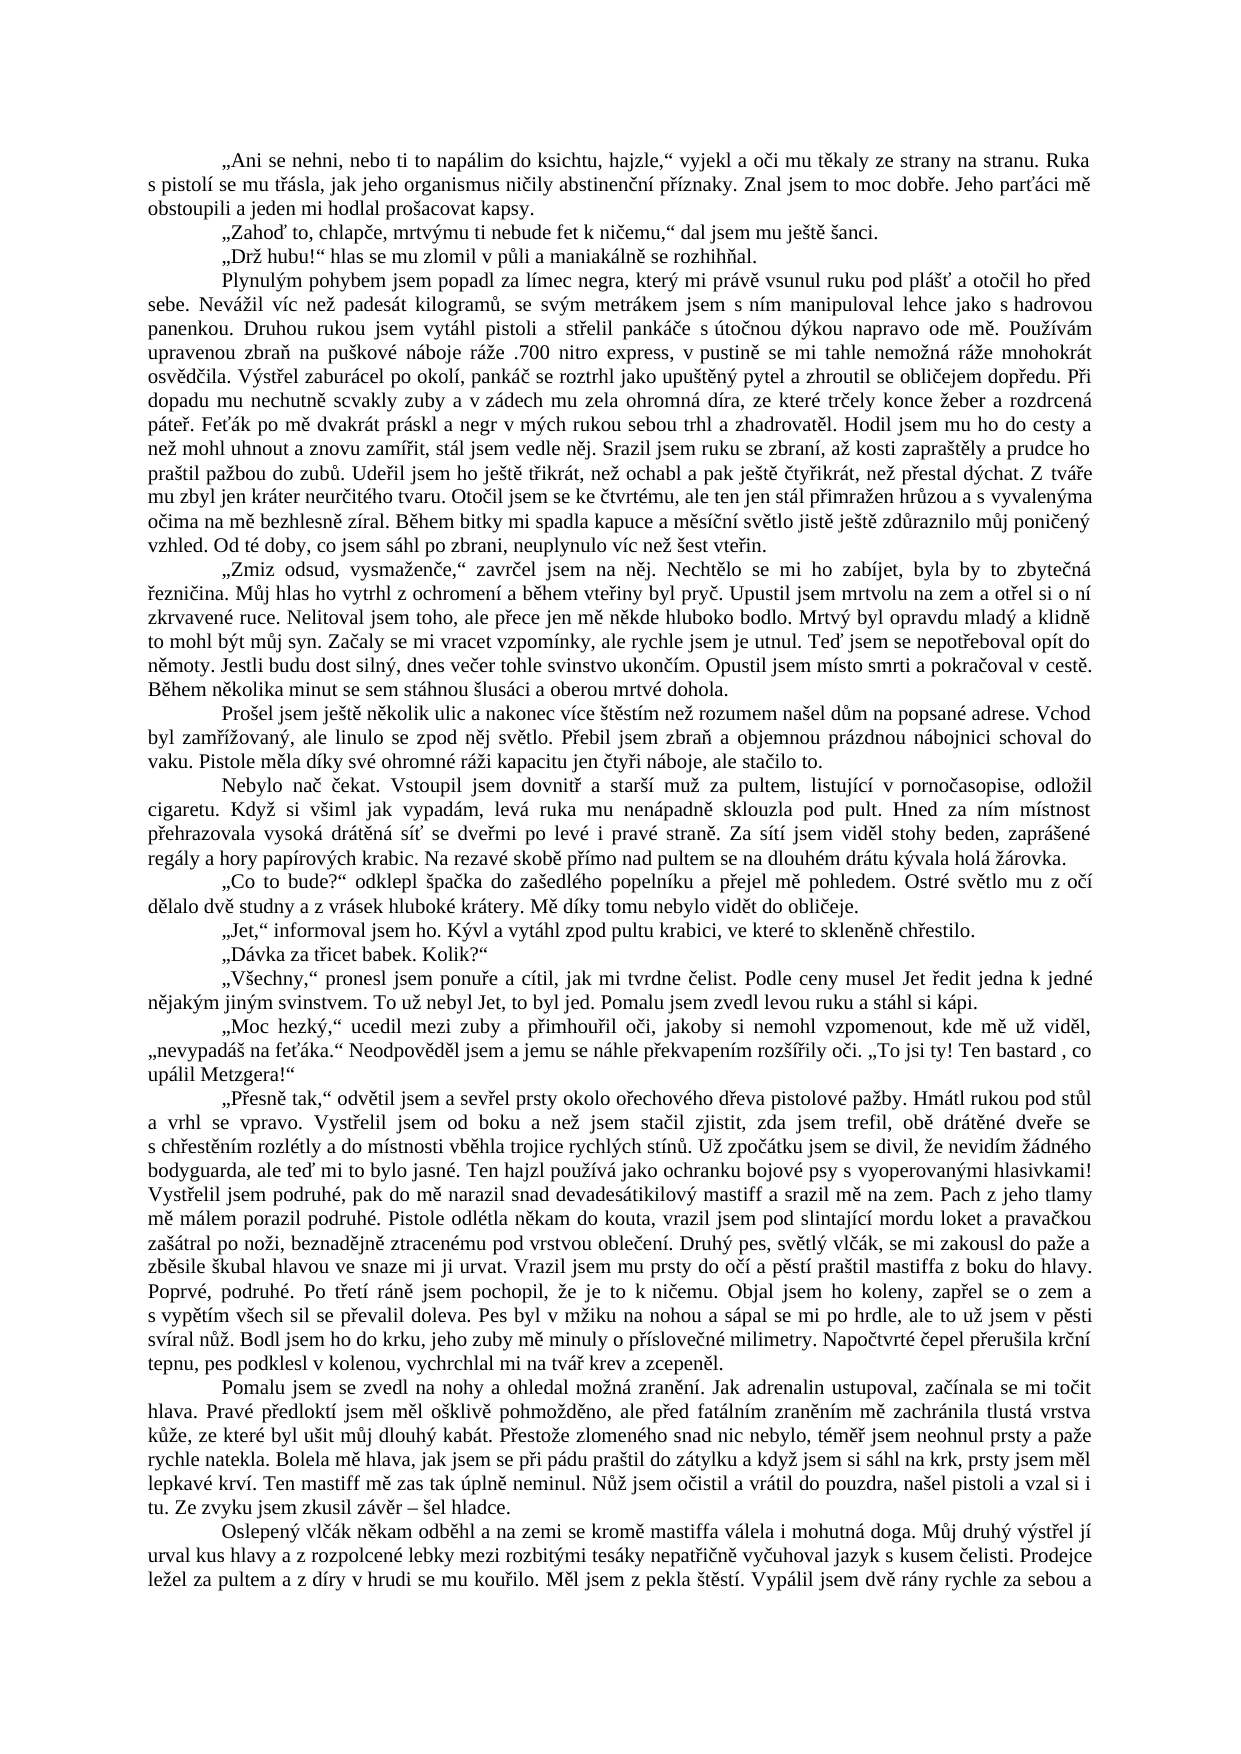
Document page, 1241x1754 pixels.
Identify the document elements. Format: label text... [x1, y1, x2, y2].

text „Drž hubu!“ hlas se mu zlomil v půli a maniakálně se rozhihňal. [148, 244, 1092, 268]
text „Přesně tak,“ odvětil jsem a sevřel prsty okolo ořechového dřeva pistolové pažby. Hmátl rukou pod stůl a vrhl se vpravo. Vystřelil jsem od boku a než jsem stačil zjistit, zda jsem trefil, obě drátěné dveře se s chřestěním rozlétly a do místnosti vběhla trojice rychlých stínů. Už zpočátku jsem se divil, že nevidím žádného bodyguarda, ale teď mi to bylo jasné. Ten hajzl používá jako ochranku bojové psy s vyoperovanými hlasivkami! Vystřelil jsem podruhé, pak do mě narazil snad devadesátikilový mastiff a srazil mě na zem. Pach z jeho tlamy mě málem porazil podruhé. Pistole odlétla někam do kouta, vrazil jsem pod slintající mordu loket a pravačkou zašátral po noži, beznadějně ztracenému pod vrstvou oblečení. Druhý pes, světlý vlčák, se mi zakousl do paže a zběsile škubal hlavou ve snaze mi ji urvat. Vrazil jsem mu prsty do očí a pěstí praštil mastiffa z boku do hlavy. Poprvé, podruhé. Po třetí ráně jsem pochopil, že je to k ničemu. Objal jsem ho koleny, zapřel se o zem a s vypětím všech sil se převalil doleva. Pes byl v mžiku na nohou a sápal se mi po hrdle, ale to už jsem v pěsti svíral nůž. Bodl jsem ho do krku, jeho zuby mě minuly o příslovečné milimetry. Napočtvrté čepel přerušila krční tepnu, pes podklesl v kolenou, vychrchlal mi na tvář krev a zcepeněl. [148, 1086, 1092, 1375]
text „Moc hezký,“ ucedil mezi zuby a přimhouřil oči, jakoby si nemohl vzpomenout, kde mě už viděl, „nevypadáš na feťáka.“ Neodpověděl jsem a jemu se náhle překvapením rozšířily oči. „To jsi ty! Ten bastard , co upálil Metzgera!“ [148, 1014, 1092, 1086]
text Prošel jsem ještě několik ulic a nakonec více štěstím než rozumem našel dům na popsané adrese. Vchod byl zamřížovaný, ale linulo se zpod něj světlo. Přebil jsem zbraň a objemnou prázdnou nábojnici schoval do vaku. Pistole měla díky své ohromné ráži kapacitu jen čtyři náboje, ale stačilo to. [148, 701, 1092, 773]
text „Všechny,“ pronesl jsem ponuře a cítil, jak mi tvrdne čelist. Podle ceny musel Jet ředit jedna k jedné nějakým jiným svinstvem. To už nebyl Jet, to byl jed. Pomalu jsem zvedl levou ruku a stáhl si kápi. [148, 966, 1092, 1014]
text Pomalu jsem se zvedl na nohy a ohledal možná zranění. Jak adrenalin ustupoval, začínala se mi točit hlava. Pravé předloktí jsem měl ošklivě pohmožděno, ale před fatálním zraněním mě zachránila tlustá vrstva kůže, ze které byl ušit můj dlouhý kabát. Přestože zlomeného snad nic nebylo, téměř jsem neohnul prsty a paže rychle natekla. Bolela mě hlava, jak jsem se při pádu praštil do zátylku a když jsem si sáhl na krk, prsty jsem měl lepkavé krví. Ten mastiff mě zas tak úplně neminul. Nůž jsem očistil a vrátil do pouzdra, našel pistoli a vzal si i tu. Ze zvyku jsem zkusil závěr – šel hladce. [148, 1375, 1092, 1519]
text „Zahoď to, chlapče, mrtvýmu ti nebude fet k ničemu,“ dal jsem mu ještě šanci. [148, 220, 1092, 244]
text Oslepený vlčák někam odběhl a na zemi se kromě mastiffa válela i mohutná doga. Můj druhý výstřel jí urval kus hlavy a z rozpolcené lebky mezi rozbitými tesáky nepatřičně vyčuhoval jazyk s kusem čelisti. Prodejce ležel za pultem a z díry v hrudi se mu kouřilo. Měl jsem z pekla štěstí. Vypálil jsem dvě rány rychle za sebou a [148, 1519, 1092, 1591]
text Plynulým pohybem jsem popadl za límec negra, který mi právě vsunul ruku pod plášť a otočil ho před sebe. Nevážil víc než padesát kilogramů, se svým metrákem jsem s ním manipuloval lehce jako s hadrovou panenkou. Druhou rukou jsem vytáhl pistoli a střelil pankáče s útočnou dýkou napravo ode mě. Používám upravenou zbraň na puškové náboje ráže .700 nitro express, v pustině se mi tahle nemožná ráže mnohokrát osvědčila. Výstřel zaburácel po okolí, pankáč se roztrhl jako upuštěný pytel a zhroutil se obličejem dopředu. Při dopadu mu nechutně scvakly zuby a v zádech mu zela ohromná díra, ze které trčely konce žeber a rozdrcená páteř. Feťák po mě dvakrát práskl a negr v mých rukou sebou trhl a zhadrovatěl. Hodil jsem mu ho do cesty a než mohl uhnout a znovu zamířit, stál jsem vedle něj. Srazil jsem ruku se zbraní, až kosti zapraštěly a prudce ho praštil pažbou do zubů. Udeřil jsem ho ještě třikrát, než ochabl a pak ještě čtyřikrát, než přestal dýchat. Z tváře mu zbyl jen kráter neurčitého tvaru. Otočil jsem se ke čtvrtému, ale ten jen stál přimražen hrůzou a s vyvalenýma očima na mě bezhlesně zíral. Během bitky mi spadla kapuce a měsíční světlo jistě ještě zdůraznilo můj poničený vzhled. Od té doby, co jsem sáhl po zbrani, neuplynulo víc než šest vteřin. [148, 268, 1092, 557]
text „Ani se nehni, nebo ti to napálim do ksichtu, hajzle,“ vyjekl a oči mu těkaly ze strany na stranu. Ruka s pistolí se mu třásla, jak jeho organismus ničily abstinenční příznaky. Znal jsem to moc dobře. Jeho parťáci mě obstoupili a jeden mi hodlal prošacovat kapsy. [148, 148, 1092, 220]
text „Co to bude?“ odklepl špačka do zašedlého popelníku a přejel mě pohledem. Ostré světlo mu z očí dělalo dvě studny a z vrásek hluboké krátery. Mě díky tomu nebylo vidět do obličeje. [148, 869, 1092, 918]
text „Zmiz odsud, vysmaženče,“ zavrčel jsem na něj. Nechtělo se mi ho zabíjet, byla by to zbytečná řezničina. Můj hlas ho vytrhl z ochromení a během vteřiny byl pryč. Upustil jsem mrtvolu na zem a otřel si o ní zkrvavené ruce. Nelitoval jsem toho, ale přece jen mě někde hluboko bodlo. Mrtvý byl opravdu mladý a klidně to mohl být můj syn. Začaly se mi vracet vzpomínky, ale rychle jsem je utnul. Teď jsem se nepotřeboval opít do němoty. Jestli budu dost silný, dnes večer tohle svinstvo ukončím. Opustil jsem místo smrti a pokračoval v cestě. Během několika minut se sem stáhnou šlusáci a oberou mrtvé dohola. [148, 557, 1092, 701]
text „Dávka za třicet babek. Kolik?“ [148, 942, 1092, 966]
text „Jet,“ informoval jsem ho. Kývl a vytáhl zpod pultu krabici, ve které to skleněně chřestilo. [148, 918, 1092, 942]
text Nebylo nač čekat. Vstoupil jsem dovnitř a starší muž za pultem, listující v pornočasopise, odložil cigaretu. Když si všiml jak vypadám, levá ruka mu nenápadně sklouzla pod pult. Hned za ním místnost přehrazovala vysoká drátěná síť se dveřmi po levé i pravé straně. Za sítí jsem viděl stohy beden, zaprášené regály a hory papírových krabic. Na rezavé skobě přímo nad pultem se na dlouhém drátu kývala holá žárovka. [148, 773, 1092, 869]
